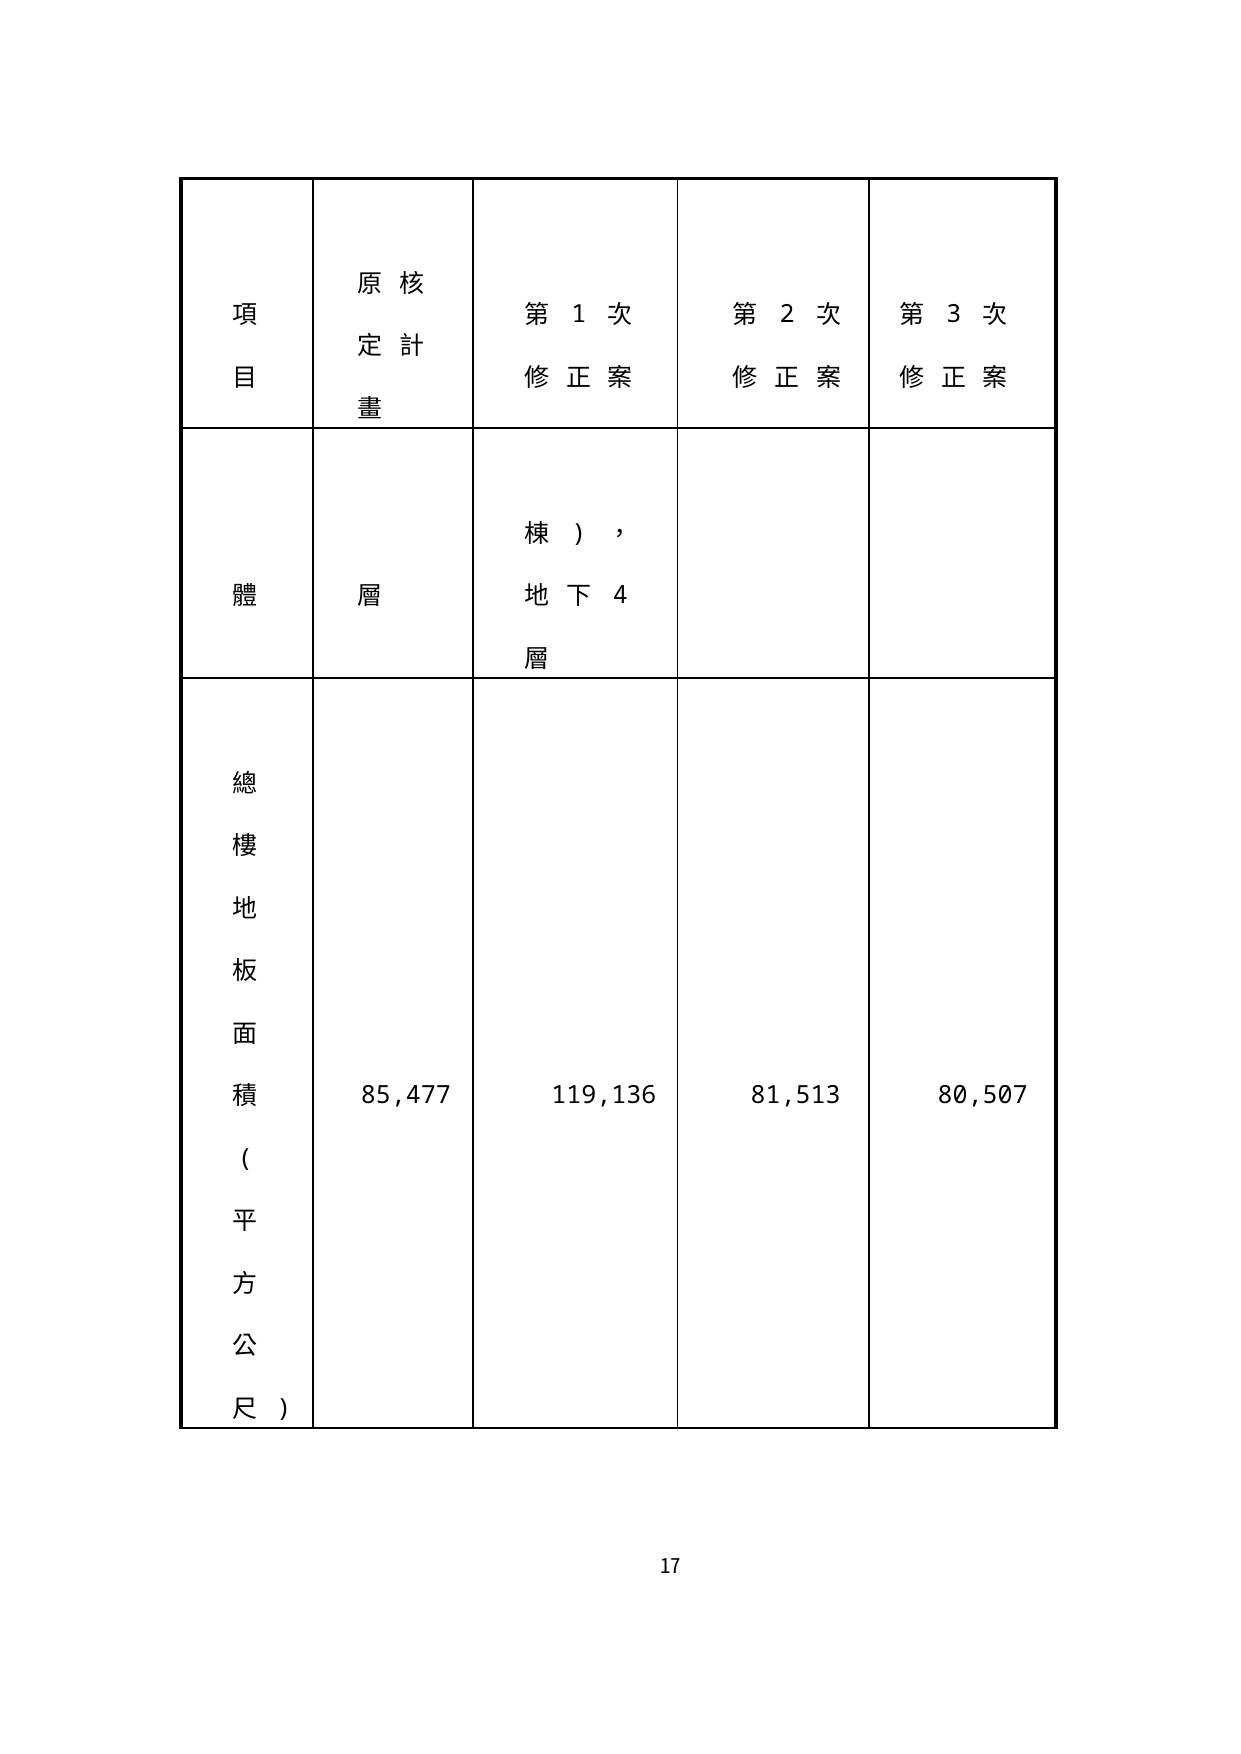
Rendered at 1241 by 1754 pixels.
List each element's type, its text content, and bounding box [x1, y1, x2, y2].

table_header 第1次修正案 [474, 180, 677, 427]
table_header 原核定計畫 [314, 180, 472, 427]
table_cell 81,513 [678, 679, 868, 1427]
table_cell [678, 429, 868, 677]
table_cell 85,477 [314, 679, 472, 1427]
table_cell 總樓地板面積(平方公尺) [183, 679, 312, 1427]
table_cell 80,507 [870, 679, 1054, 1427]
table_header 項 目 [183, 180, 312, 427]
table_cell 層 [314, 429, 472, 677]
table_cell [870, 429, 1054, 677]
table_cell 棟)，地下4層 [474, 429, 677, 677]
table_header 第3次修正案 [870, 180, 1054, 427]
table_cell 體 [183, 429, 312, 677]
table_cell 119,136 [474, 679, 677, 1427]
table_header 第2次修正案 [678, 180, 868, 427]
